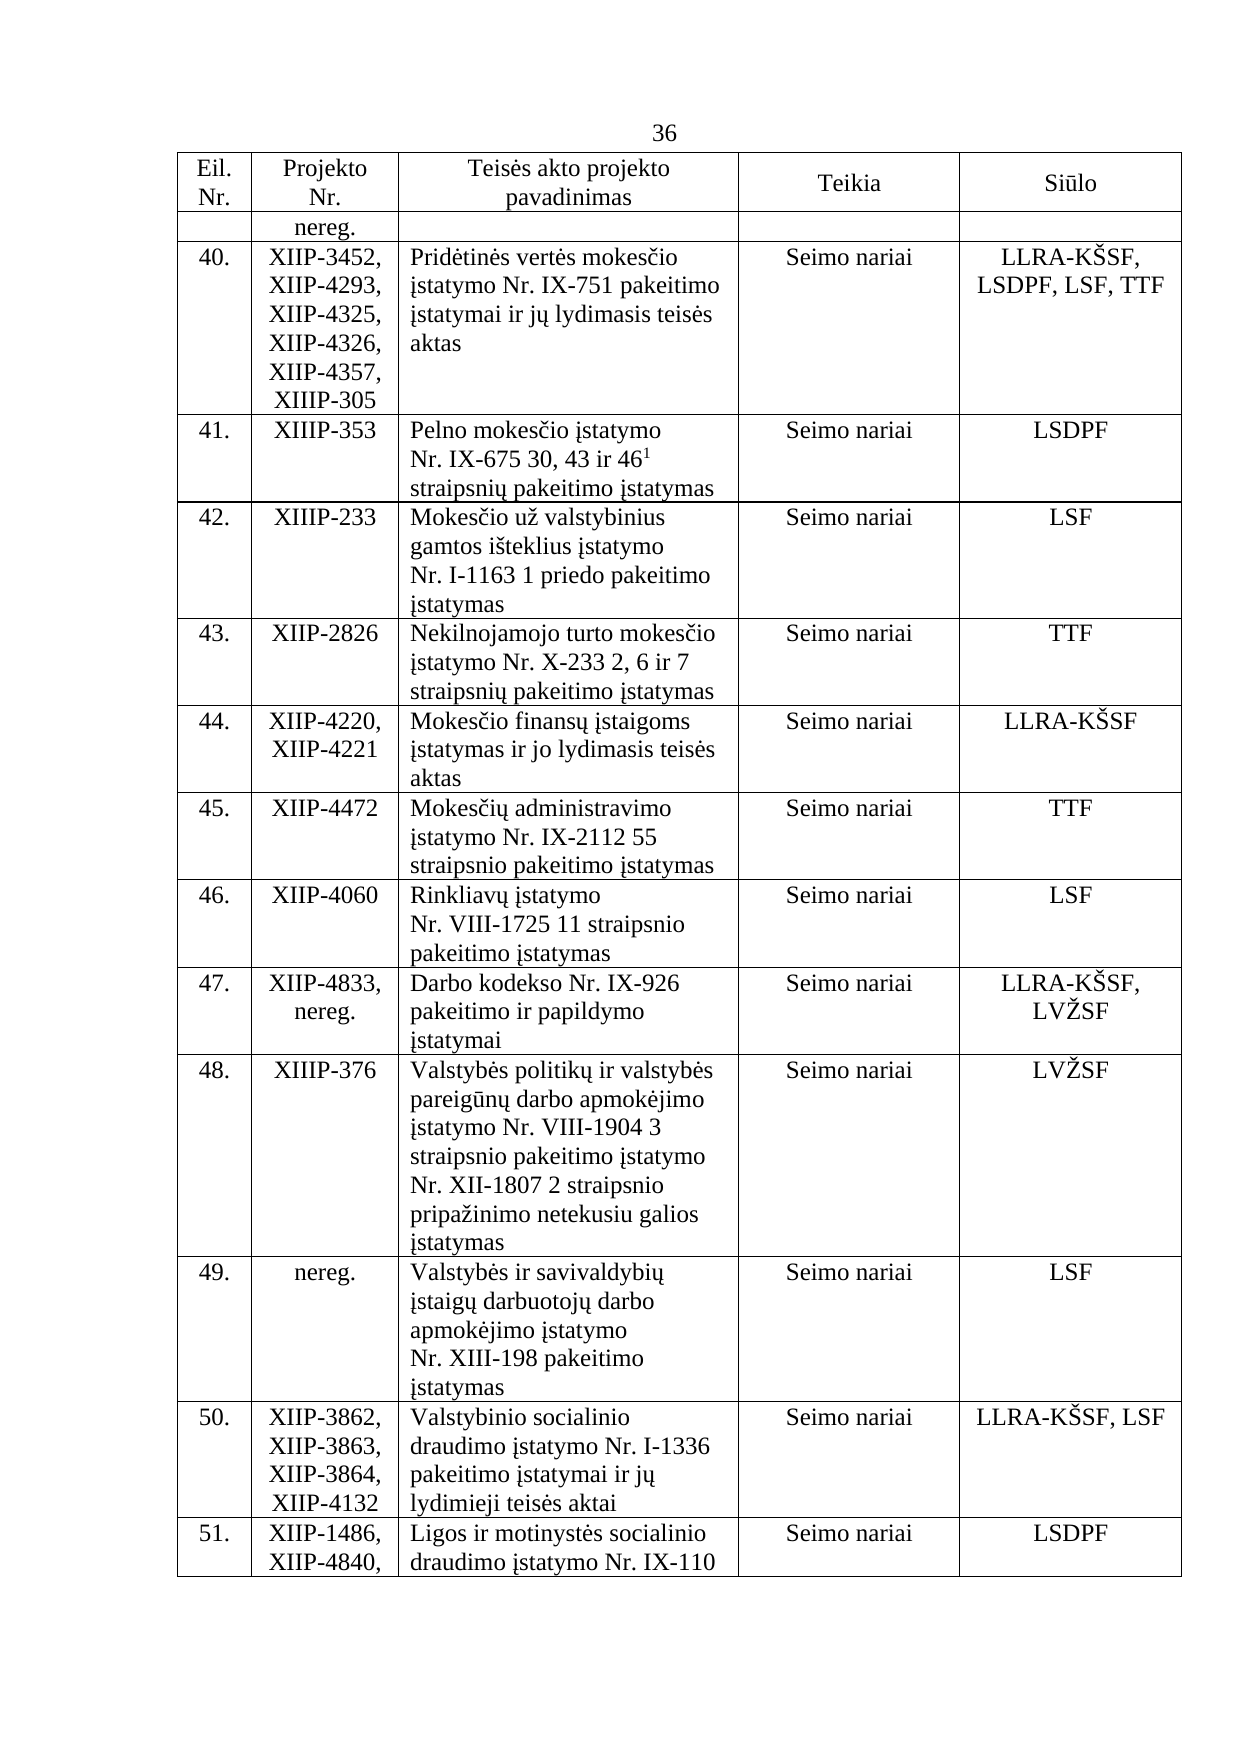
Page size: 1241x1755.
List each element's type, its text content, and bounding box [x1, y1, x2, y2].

table_cell [178, 212, 251, 241]
table_cell Valstybės ir savivaldybių įstaigų darbuotojų darbo apmokėjimo įstatymo Nr. XIII-198 pakeitimo įstatymas [399, 1257, 738, 1401]
table_cell 40. [178, 242, 251, 414]
table_cell Seimo nariai [739, 1402, 959, 1517]
table_cell LLRA-KŠSF, LSF [960, 1402, 1181, 1517]
table_cell XIIP-2826 [252, 619, 398, 705]
table_cell XIIP-3452, XIIP-4293, XIIP-4325, XIIP-4326, XIIP-4357, XIIIP-305 [252, 242, 398, 414]
table_cell Seimo nariai [739, 793, 959, 879]
table_cell Rinkliavų įstatymo Nr. VIII-1725 11 straipsnio pakeitimo įstatymas [399, 880, 738, 967]
table_cell Pridėtinės vertės mokesčio įstatymo Nr. IX-751 pakeitimo įstatymai ir jų lydimasis teisės aktas [399, 242, 738, 414]
table_cell Seimo nariai [739, 1257, 959, 1401]
table_cell 44. [178, 706, 251, 792]
table_cell Seimo nariai [739, 1518, 959, 1576]
table_cell Pelno mokesčio įstatymo Nr. IX-675 30, 43 ir 461 straipsnių pakeitimo įstatymas [399, 415, 738, 501]
table_cell Valstybės politikų ir valstybės pareigūnų darbo apmokėjimo įstatymo Nr. VIII-1904 3 straipsnio pakeitimo įstatymo Nr. XII-1807 2 straipsnio pripažinimo netekusiu galios įstatymas [399, 1055, 738, 1256]
table_cell Seimo nariai [739, 706, 959, 792]
table_cell XIIP-4472 [252, 793, 398, 879]
table_header Teikia [739, 153, 959, 211]
table_cell 42. [178, 503, 251, 617]
table_cell Darbo kodekso Nr. IX-926 pakeitimo ir papildymo įstatymai [399, 968, 738, 1054]
table_cell Mokesčio finansų įstaigoms įstatymas ir jo lydimasis teisės aktas [399, 706, 738, 792]
table_cell 51. [178, 1518, 251, 1576]
table_cell XIIP-4220, XIIP-4221 [252, 706, 398, 792]
table_header Eil. Nr. [178, 153, 251, 211]
table_cell LSF [960, 503, 1181, 617]
table_cell 45. [178, 793, 251, 879]
table_cell Nekilnojamojo turto mokesčio įstatymo Nr. X-233 2, 6 ir 7 straipsnių pakeitimo įstatymas [399, 619, 738, 705]
table_cell TTF [960, 619, 1181, 705]
table_header Teisės akto projekto pavadinimas [399, 153, 738, 211]
table_cell [960, 212, 1181, 241]
table_cell 49. [178, 1257, 251, 1401]
table_cell XIIIP-376 [252, 1055, 398, 1256]
table_cell TTF [960, 793, 1181, 879]
table_cell Seimo nariai [739, 415, 959, 501]
table_cell Seimo nariai [739, 503, 959, 617]
table_cell Mokesčio už valstybinius gamtos išteklius įstatymo Nr. I-1163 1 priedo pakeitimo įstatymas [399, 503, 738, 617]
table_cell XIIIP-353 [252, 415, 398, 501]
table_cell [739, 212, 959, 241]
table_cell LLRA-KŠSF, LVŽSF [960, 968, 1181, 1054]
table_cell LVŽSF [960, 1055, 1181, 1256]
table_cell nereg. [252, 1257, 398, 1401]
table_cell XIIP-1486, XIIP-4840, [252, 1518, 398, 1576]
table_cell Seimo nariai [739, 1055, 959, 1256]
table_cell XIIP-3862, XIIP-3863, XIIP-3864, XIIP-4132 [252, 1402, 398, 1517]
table_cell nereg. [252, 212, 398, 241]
table_cell Valstybinio socialinio draudimo įstatymo Nr. I-1336 pakeitimo įstatymai ir jų lydimieji teisės aktai [399, 1402, 738, 1517]
table_cell LSDPF [960, 415, 1181, 501]
table_cell Seimo nariai [739, 968, 959, 1054]
table_header Siūlo [960, 153, 1181, 211]
table_cell Seimo nariai [739, 242, 959, 414]
table_cell Ligos ir motinystės socialinio draudimo įstatymo Nr. IX-110 [399, 1518, 738, 1576]
table_cell LSF [960, 880, 1181, 967]
table_header Projekto Nr. [252, 153, 398, 211]
table_cell 43. [178, 619, 251, 705]
table_cell LLRA-KŠSF, LSDPF, LSF, TTF [960, 242, 1181, 414]
table_cell LLRA-KŠSF [960, 706, 1181, 792]
table_cell XIIP-4833, nereg. [252, 968, 398, 1054]
table_cell [399, 212, 738, 241]
table_cell 50. [178, 1402, 251, 1517]
table_cell LSDPF [960, 1518, 1181, 1576]
table_cell 48. [178, 1055, 251, 1256]
table_cell XIIIP-233 [252, 503, 398, 617]
table_cell XIIP-4060 [252, 880, 398, 967]
table_cell Seimo nariai [739, 619, 959, 705]
table_cell Mokesčių administravimo įstatymo Nr. IX-2112 55 straipsnio pakeitimo įstatymas [399, 793, 738, 879]
table_cell 41. [178, 415, 251, 501]
table_cell LSF [960, 1257, 1181, 1401]
table_cell 47. [178, 968, 251, 1054]
table_cell 46. [178, 880, 251, 967]
table_cell Seimo nariai [739, 880, 959, 967]
